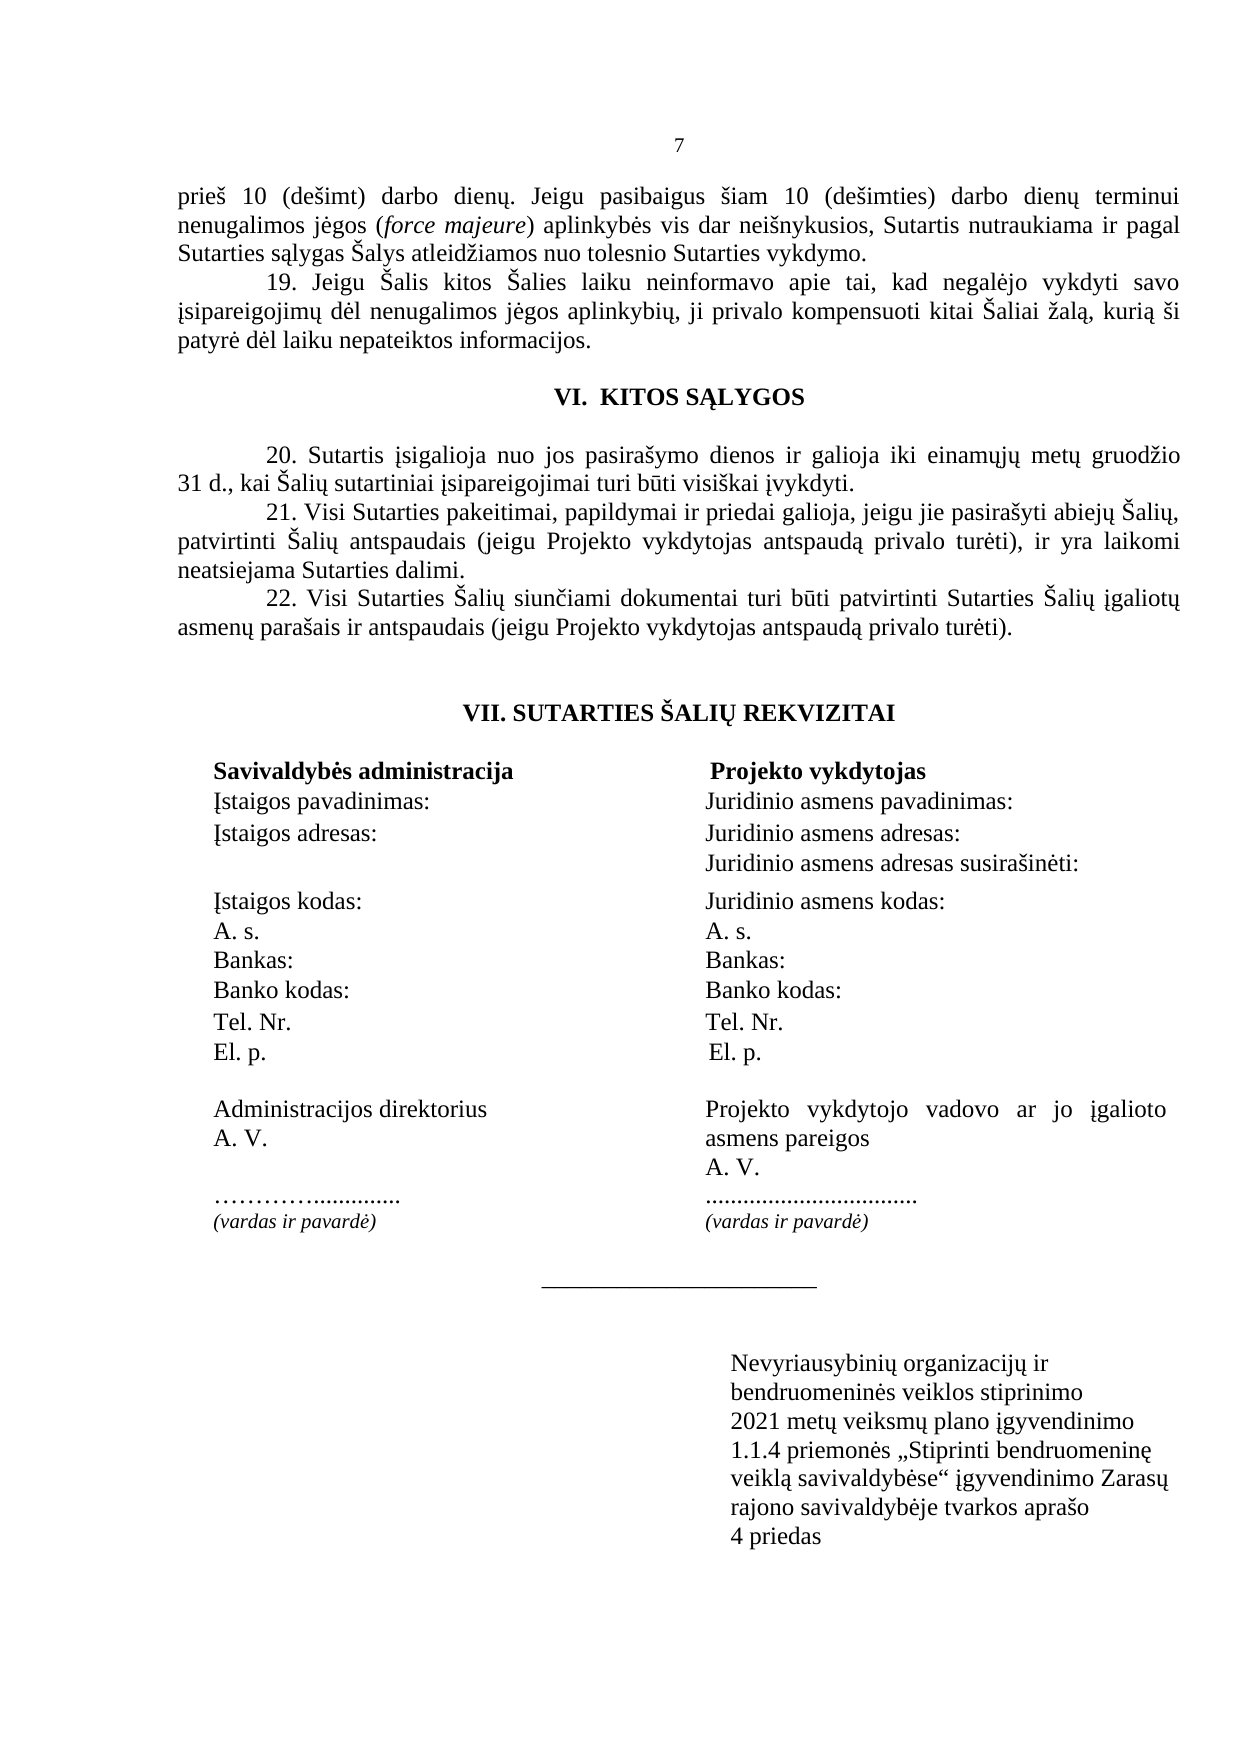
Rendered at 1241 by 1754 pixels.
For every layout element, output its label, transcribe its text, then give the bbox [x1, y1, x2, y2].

table_header Projekto vykdytojas [691, 756, 1178, 786]
table_cell Tel. Nr. [202, 1007, 691, 1037]
text 21. Visi Sutarties pakeitimai, papildymai ir priedai galioja, jeigu jie pasirašyti abiejų Šalių, patvirtinti Šalių antspaudais (jeigu Projekto vykdytojas antspaudą privalo turėti), ir yra laikomi neatsiejama Sutarties dalimi. [177, 497, 1181, 583]
text Nevyriausybinių organizacijų ir bendruomeninės veiklos stiprinimo [730, 1348, 1181, 1406]
table_cell A. s. [202, 916, 691, 945]
table_cell Įstaigos pavadinimas: [202, 786, 691, 818]
text VII. SUTARTIES ŠALIŲ REKVIZITAI [177, 698, 1181, 727]
table_cell [177, 849, 202, 886]
table_cell [177, 1037, 202, 1233]
text 19. Jeigu Šalis kitos Šalies laiku neinformavo apie tai, kad negalėjo vykdyti savo įsipareigojimų dėl nenugalimos jėgos aplinkybių, ji privalo kompensuoti kitai Šaliai žalą, kurią ši patyrė dėl laiku nepateiktos informacijos. [177, 267, 1181, 353]
text 22. Visi Sutarties Šalių siunčiami dokumentai turi būti patvirtinti Sutarties Šalių įgaliotų asmenų parašais ir antspaudais (jeigu Projekto vykdytojas antspaudą privalo turėti). [177, 583, 1181, 641]
table_cell [177, 1007, 202, 1037]
table_cell Juridinio asmens kodas: [691, 886, 1178, 916]
table_cell Juridinio asmens pavadinimas: [691, 786, 1178, 818]
table_cell El. p. Projekto vykdytojo vadovo ar jo įgalioto asmens pareigos A. V. .................................. (vardas ir pavardė) [691, 1037, 1178, 1233]
table_cell [177, 916, 202, 945]
text ______________________ [177, 1262, 1181, 1291]
table_cell [177, 945, 202, 975]
table_cell Bankas: [202, 945, 691, 975]
table_cell [177, 786, 202, 818]
table_cell Juridinio asmens adresas: [691, 818, 1178, 848]
text 4 priedas [730, 1521, 1181, 1550]
table_cell Bankas: [691, 945, 1178, 975]
table_header [177, 756, 202, 786]
table_cell Banko kodas: [691, 975, 1178, 1007]
table_cell Juridinio asmens adresas susirašinėti: [691, 849, 1178, 886]
table_cell [177, 886, 202, 916]
table_cell El. p. Administracijos direktorius A. V. ………….............. (vardas ir pavardė) [202, 1037, 691, 1233]
text 20. Sutartis įsigalioja nuo jos pasirašymo dienos ir galioja iki einamųjų metų gruodžio 31 d., kai Šalių sutartiniai įsipareigojimai turi būti visiškai įvykdyti. [177, 440, 1181, 497]
table_cell Įstaigos kodas: [202, 886, 691, 916]
table_cell Įstaigos adresas: [202, 818, 691, 848]
table_cell [177, 975, 202, 1007]
table_cell Tel. Nr. [691, 1007, 1178, 1037]
table_cell Banko kodas: [202, 975, 691, 1007]
text 2021 metų veiksmų plano įgyvendinimo 1.1.4 priemonės „Stiprinti bendruomeninę veiklą savivaldybėse“ įgyvendinimo Zarasų rajono savivaldybėje tvarkos aprašo [730, 1406, 1181, 1521]
table_cell [202, 849, 691, 886]
table_cell A. s. [691, 916, 1178, 945]
table_header Savivaldybės administracija [202, 756, 691, 786]
text prieš 10 (dešimt) darbo dienų. Jeigu pasibaigus šiam 10 (dešimties) darbo dienų terminui nenugalimos jėgos (force majeure) aplinkybės vis dar neišnykusios, Sutartis nutraukiama ir pagal Sutarties sąlygas Šalys atleidžiamos nuo tolesnio Sutarties vykdymo. [177, 181, 1181, 267]
text VI. KITOS SĄLYGOS [177, 382, 1181, 411]
table_cell [177, 818, 202, 848]
